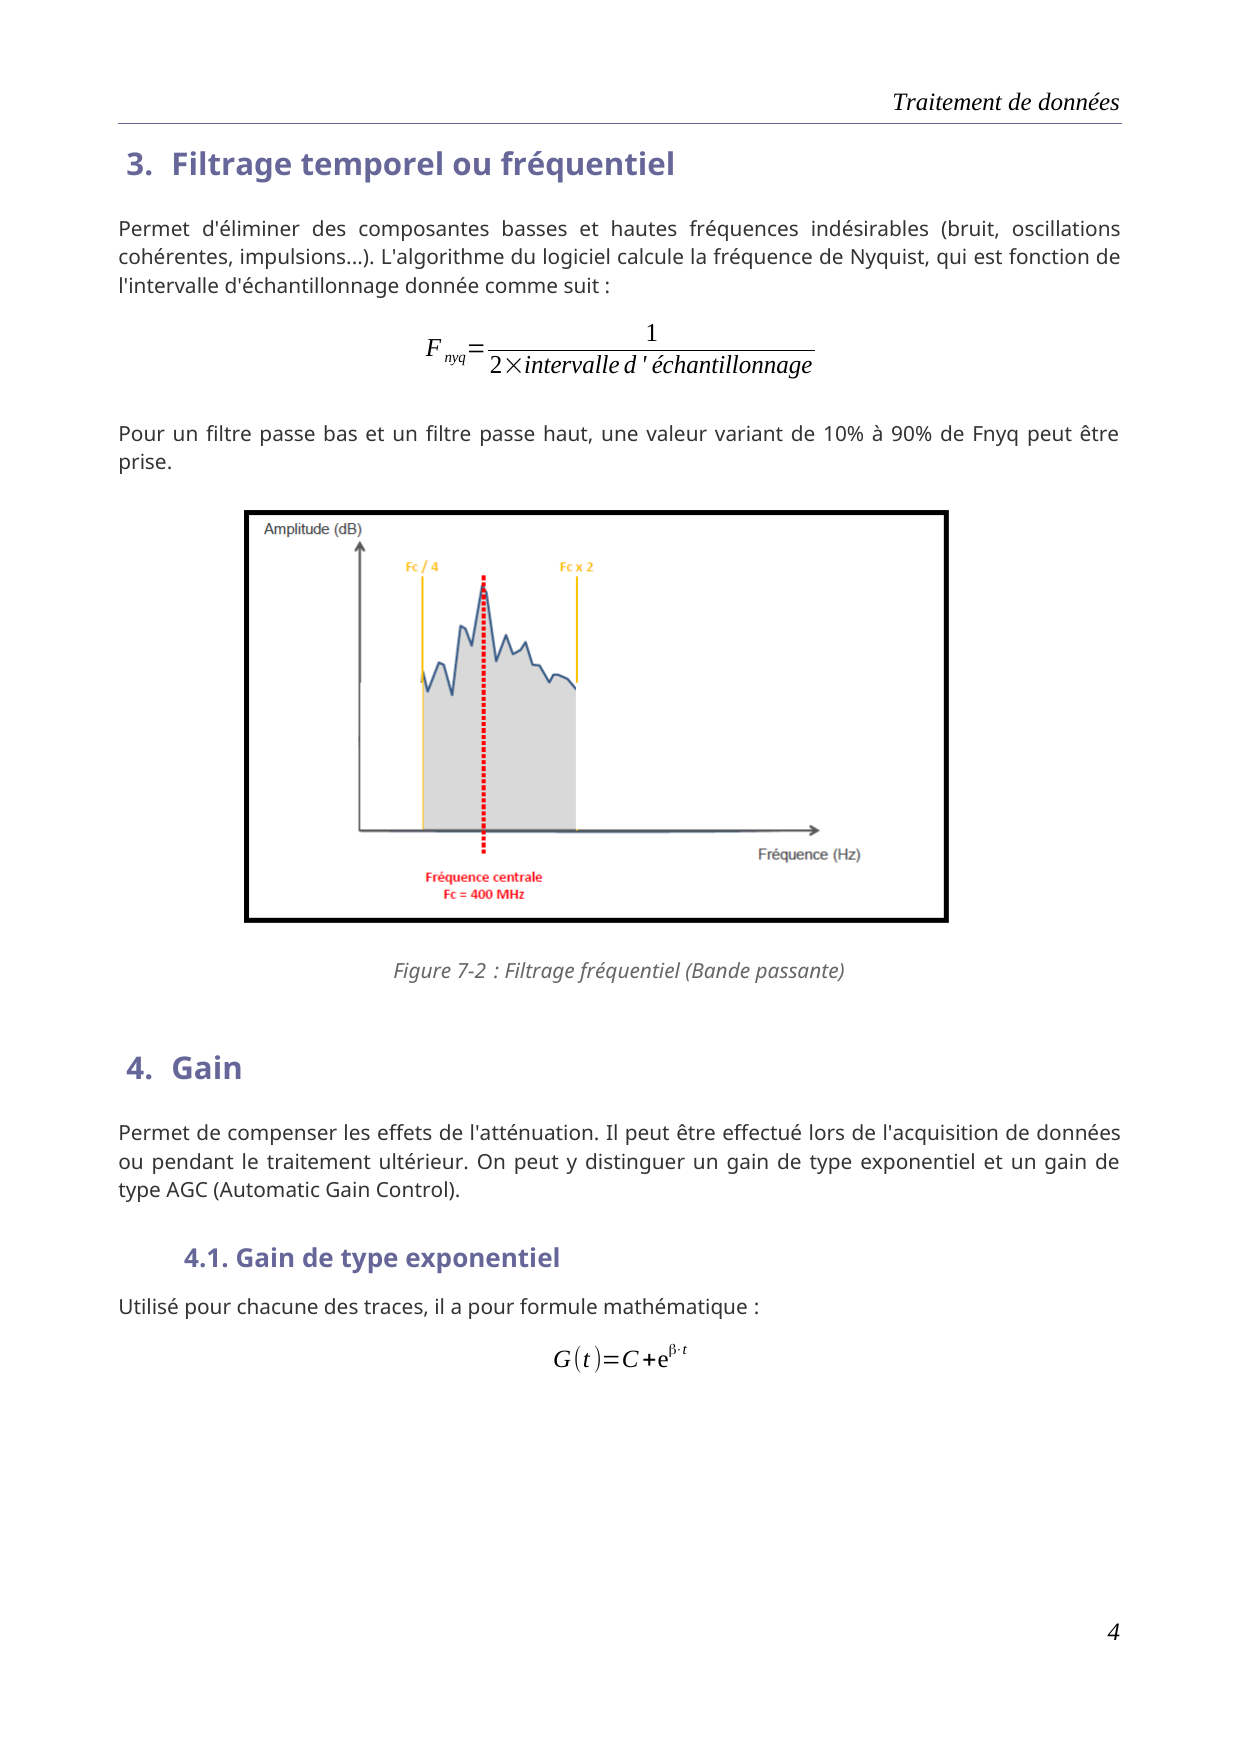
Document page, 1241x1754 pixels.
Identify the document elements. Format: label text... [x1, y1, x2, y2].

picture [235, 495, 1005, 957]
text Pour un filtre passe bas et un filtre passe haut, une valeur variant de 10% à 90% de Fnyq peut être prise. [118, 419, 1122, 476]
title Gain de type exponentiel [177, 1239, 1122, 1275]
text Utilisé pour chacune des traces, il a pour formule mathématique : [118, 1292, 1122, 1321]
text Permet de compenser les effets de l'atténuation. Il peut être effectué lors de l'acquisition de données ou pendant le traitement ultérieur. On peut y distinguer un gain de type exponentiel et un gain de type AGC (Automatic Gain Control). [118, 1118, 1122, 1204]
text Permet d'éliminer des composantes basses et hautes fréquences indésirables (bruit, oscillations cohérentes, impulsions...). L'algorithme du logiciel calcule la fréquence de Nyquist, qui est fonction de l'intervalle d'échantillonnage donnée comme suit : [118, 214, 1122, 299]
title Filtrage temporel ou fréquentiel [118, 142, 1122, 184]
title Figure 7-2 : Filtrage fréquentiel (Bande passante) [118, 956, 1122, 985]
title Gain [118, 1046, 1122, 1089]
